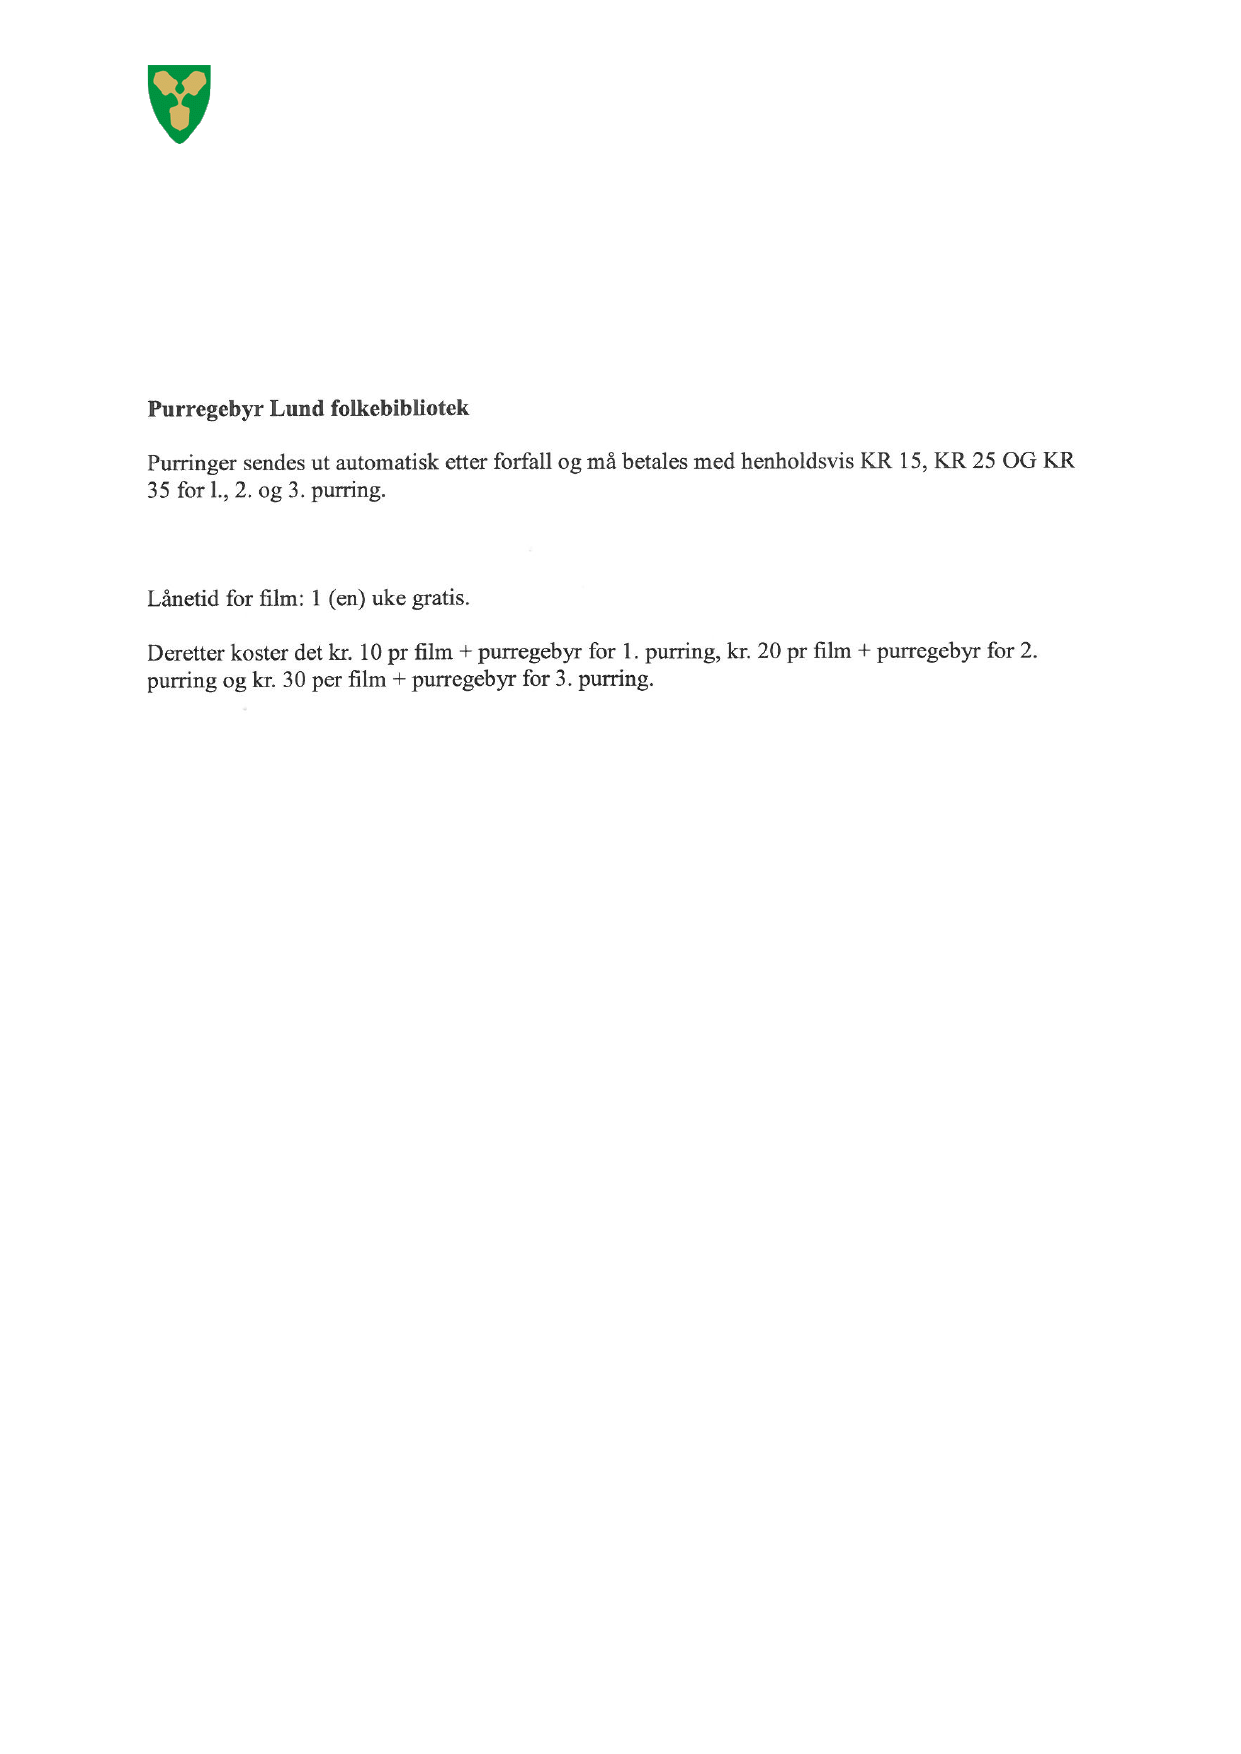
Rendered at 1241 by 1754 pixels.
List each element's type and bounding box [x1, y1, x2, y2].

picture [147, 65, 211, 144]
